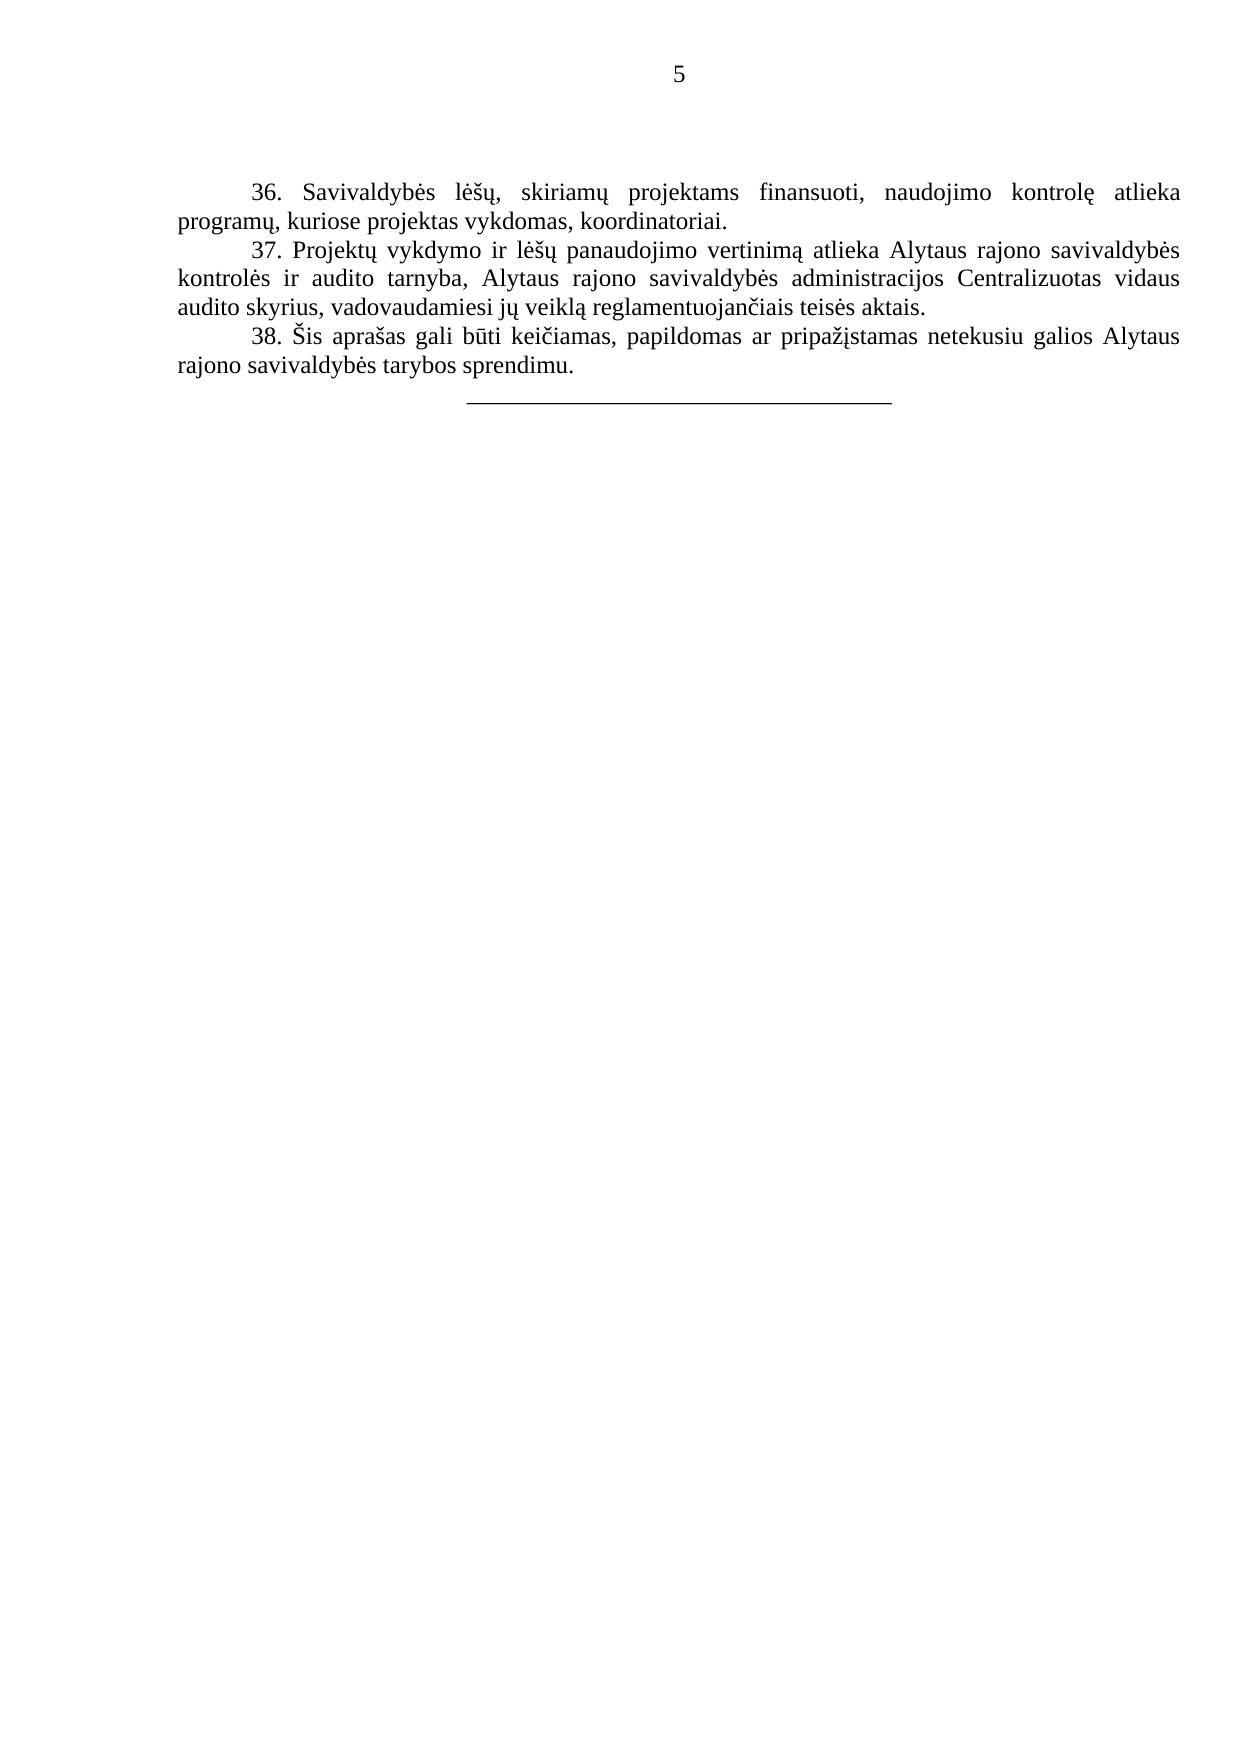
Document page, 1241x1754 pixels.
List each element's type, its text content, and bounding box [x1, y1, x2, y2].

text 38. Šis aprašas gali būti keičiamas, papildomas ar pripažįstamas netekusiu galios Alytaus rajono savivaldybės tarybos sprendimu. [177, 321, 1181, 378]
text 37. Projektų vykdymo ir lėšų panaudojimo vertinimą atlieka Alytaus rajono savivaldybės kontrolės ir audito tarnyba, Alytaus rajono savivaldybės administracijos Centralizuotas vidaus audito skyrius, vadovaudamiesi jų veiklą reglamentuojančiais teisės aktais. [177, 235, 1181, 321]
text 36. Savivaldybės lėšų, skiriamų projektams finansuoti, naudojimo kontrolę atlieka programų, kuriose projektas vykdomas, koordinatoriai. [177, 177, 1181, 235]
text __________________________________ [177, 378, 1181, 407]
